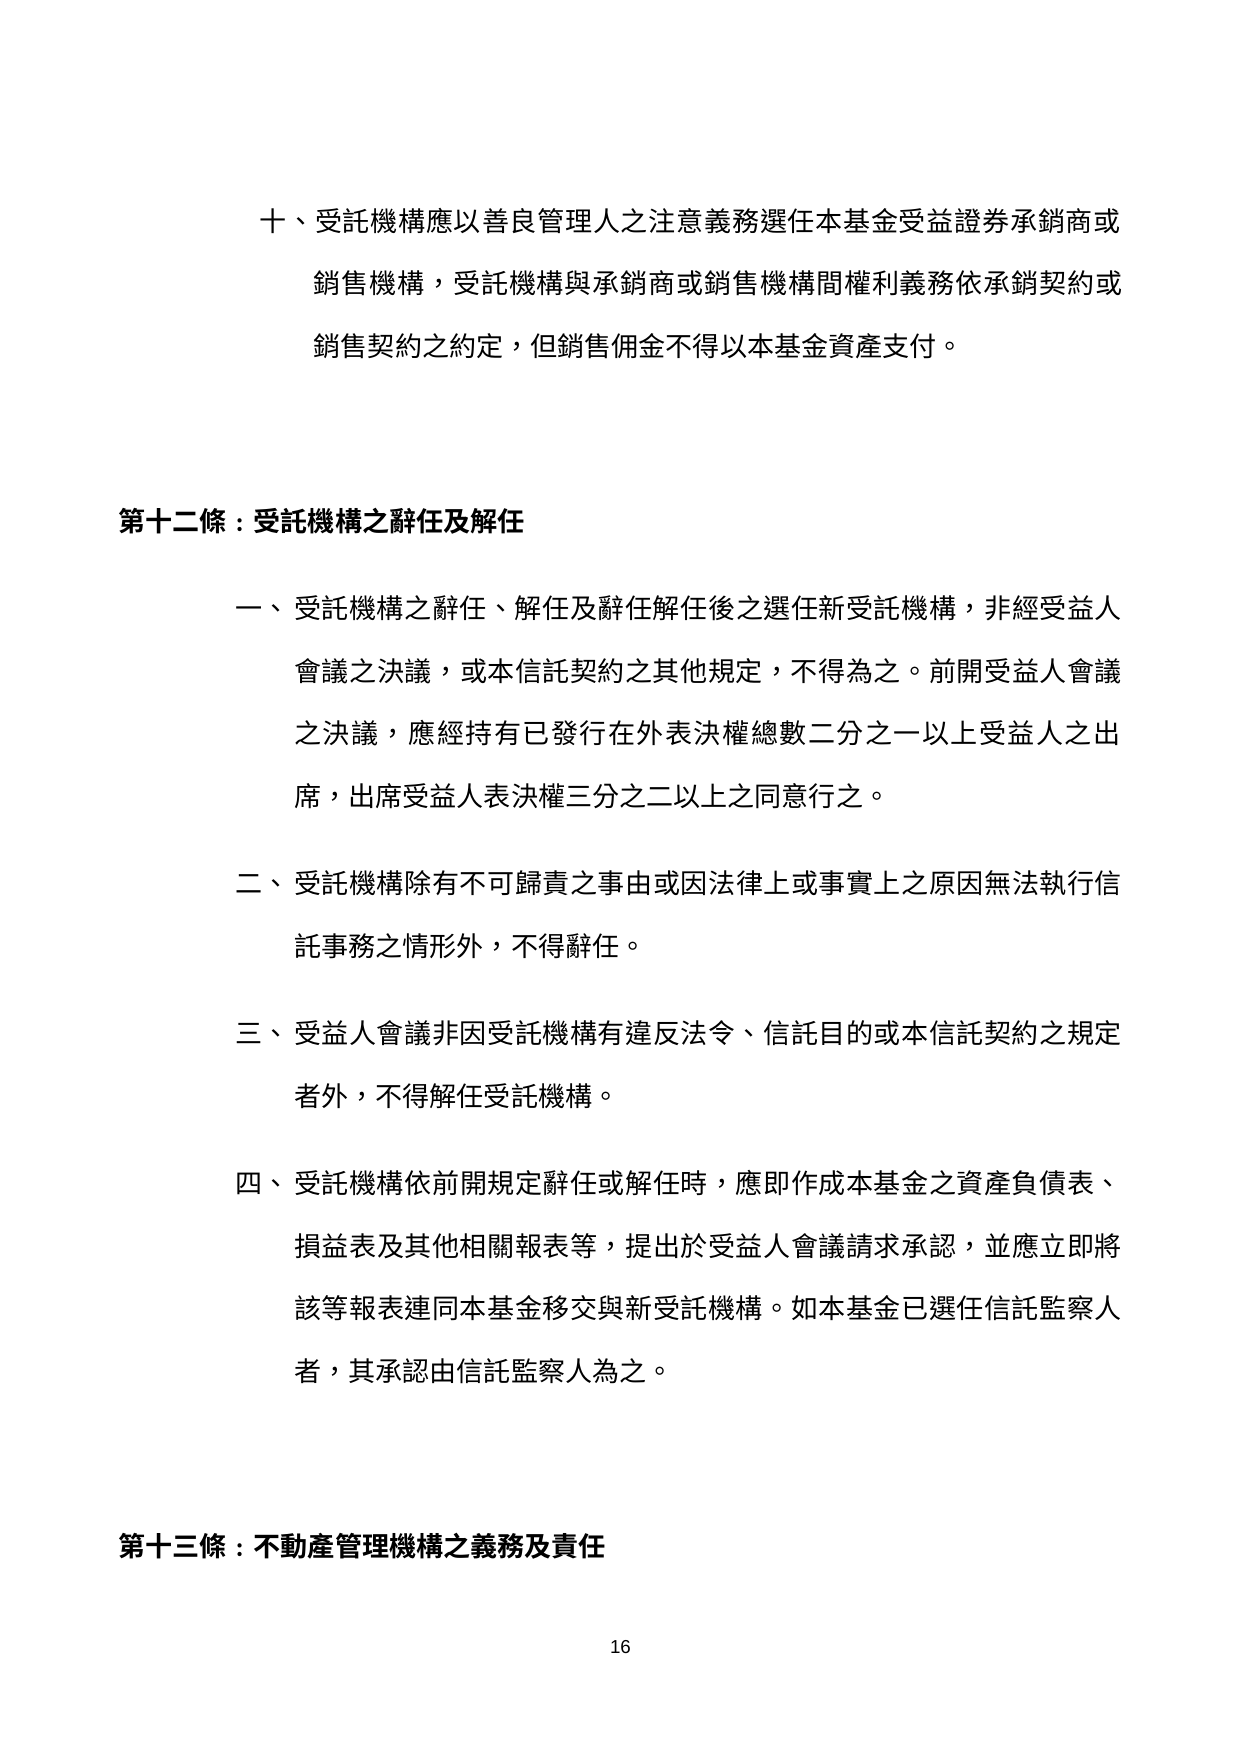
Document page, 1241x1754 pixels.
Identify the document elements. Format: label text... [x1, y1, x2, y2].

list 受託機構之辭任、解任及辭任解任後之選任新受託機構，非經受益人會議之決議，或本信託契約之其他規定，不得為之。前開受益人會議之決議，應經持有已發行在外表決權總數二分之一以上受益人之出席，出席受益人表決權三分之二以上之同意行之。 [235, 565, 1122, 815]
text 十、受託機構應以善良管理人之注意義務選任本基金受益證券承銷商或銷售機構，受託機構與承銷商或銷售機構間權利義務依承銷契約或銷售契約之約定，但銷售佣金不得以本基金資產支付。 [259, 178, 1122, 365]
list 受益人會議非因受託機構有違反法令、信託目的或本信託契約之規定者外，不得解任受託機構。 [235, 990, 1122, 1115]
subtitle 第十三條﹕不動產管理機構之義務及責任 [118, 1503, 1122, 1565]
list 受託機構除有不可歸責之事由或因法律上或事實上之原因無法執行信託事務之情形外，不得辭任。 [235, 840, 1122, 965]
subtitle 第十二條﹕受託機構之辭任及解任 [118, 478, 1122, 540]
list 受託機構依前開規定辭任或解任時，應即作成本基金之資產負債表、損益表及其他相關報表等，提出於受益人會議請求承認，並應立即將該等報表連同本基金移交與新受託機構。如本基金已選任信託監察人者，其承認由信託監察人為之。 [235, 1140, 1122, 1390]
